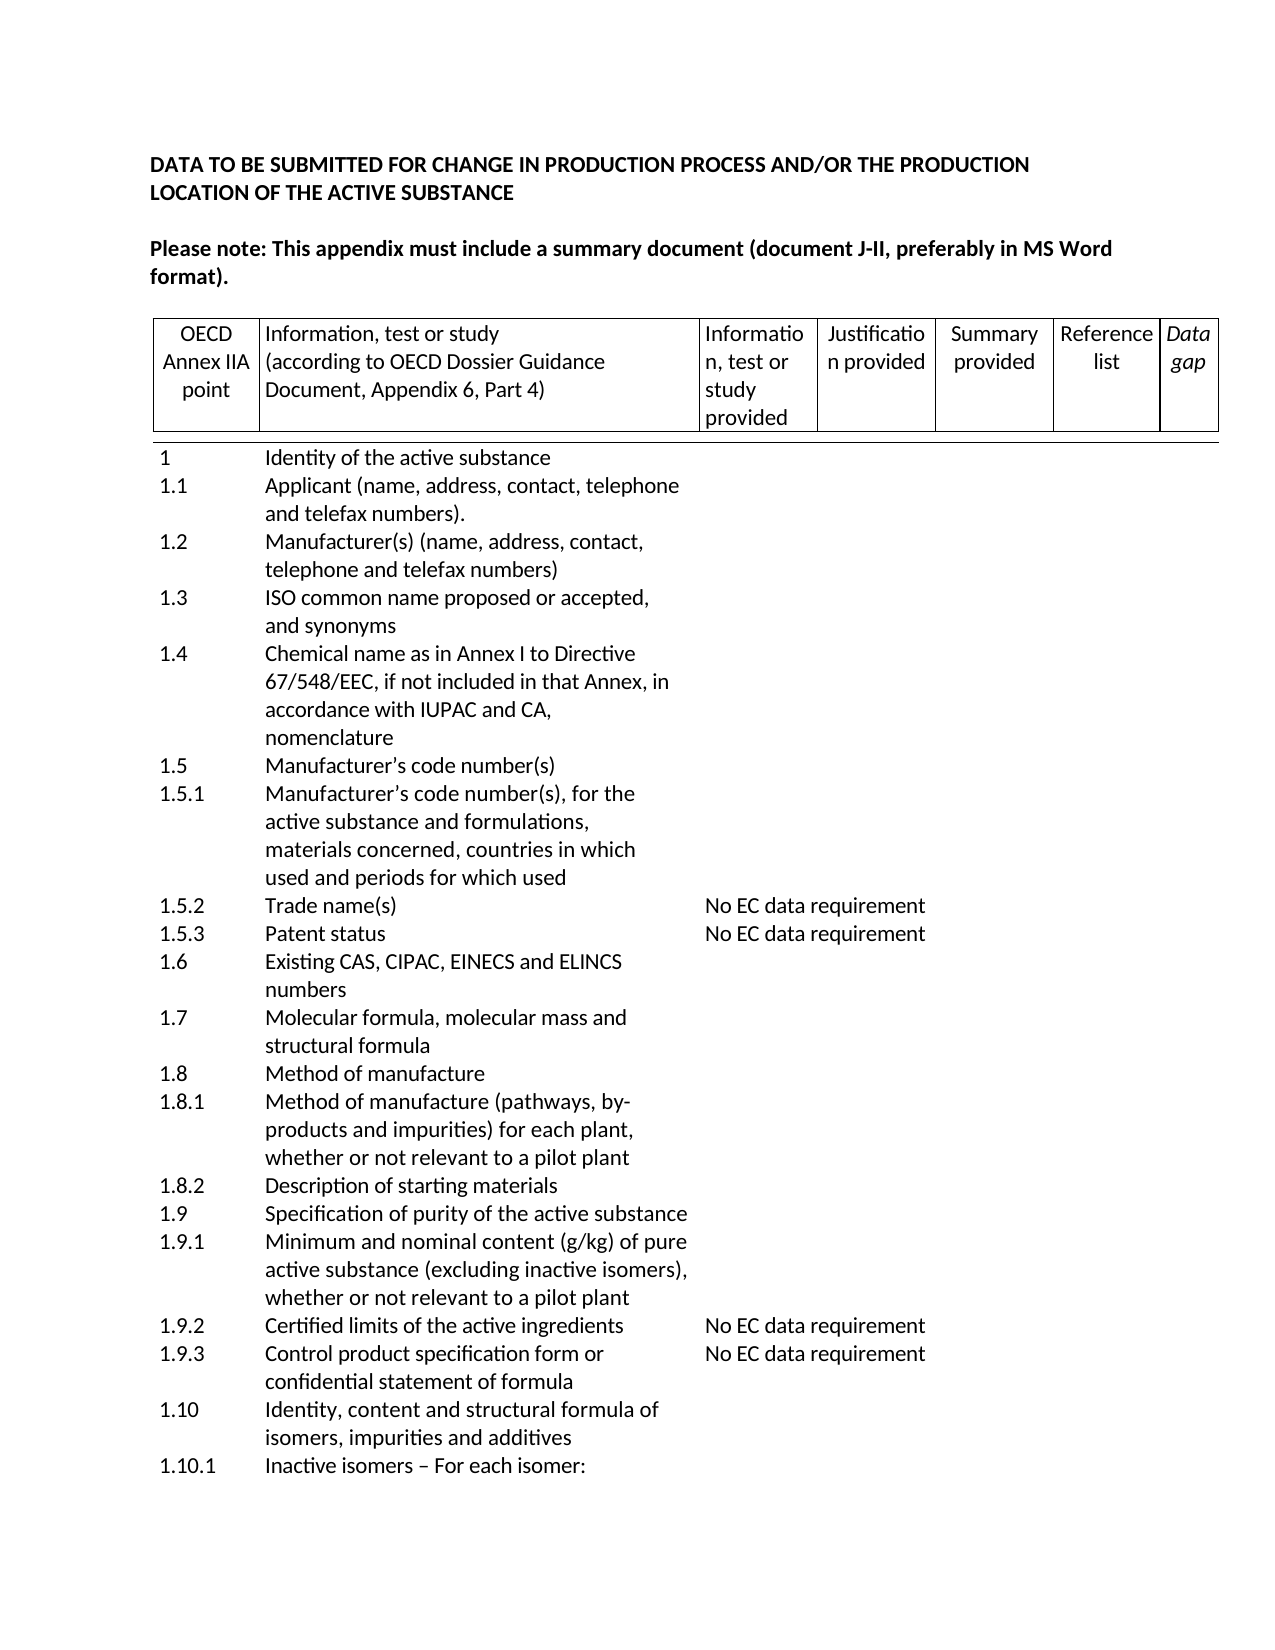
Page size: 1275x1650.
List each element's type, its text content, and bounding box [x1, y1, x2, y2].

table_cell [1160, 527, 1219, 583]
table_cell [699, 947, 817, 1003]
table_cell 1.9.3 [153, 1339, 259, 1395]
table_header Information, test or study provided [700, 319, 817, 431]
text Data to be submitted for Change in production process and/or the production location of the active substance [150, 150, 1125, 206]
table_cell 1.5.2 [153, 891, 259, 919]
table_cell [1160, 432, 1219, 442]
table_cell [1054, 1003, 1160, 1059]
table_cell [699, 1199, 817, 1227]
table_cell [1160, 1003, 1219, 1059]
table_header Summary provided [936, 319, 1053, 431]
table_cell 1.10.1 [153, 1451, 259, 1479]
table_cell 1.8.1 [153, 1087, 259, 1171]
table_cell [699, 779, 817, 891]
table_cell 1.9 [153, 1199, 259, 1227]
table_cell 1.9.2 [153, 1311, 259, 1339]
table_cell ISO common name proposed or accepted, and synonyms [259, 583, 699, 639]
table_cell [699, 1395, 1219, 1451]
table_cell [699, 1227, 820, 1311]
table_cell [817, 432, 935, 442]
table_cell Identity, content and structural formula of isomers, impurities and additives [259, 1395, 699, 1451]
table_cell [935, 1059, 1053, 1087]
table_cell [699, 639, 817, 751]
table_cell [935, 639, 1053, 751]
table_cell [817, 527, 935, 583]
table_cell Method of manufacture [259, 1059, 699, 1087]
table_cell [699, 1171, 817, 1199]
table_cell [935, 1171, 1053, 1199]
table_cell [699, 443, 817, 471]
table_cell Method of manufacture (pathways, by-products and impurities) for each plant, whether or not relevant to a pilot plant [259, 1087, 699, 1171]
table_cell 1.8 [153, 1059, 259, 1087]
table_cell [817, 471, 935, 527]
table_cell [699, 1087, 817, 1171]
table_cell [817, 751, 935, 779]
table_cell Applicant (name, address, contact, telephone and telefax numbers). [259, 471, 699, 527]
table_cell [817, 1087, 935, 1171]
table_cell [817, 583, 935, 639]
table_cell Trade name(s) [259, 891, 699, 919]
table_cell [935, 1087, 1053, 1171]
table_header OECD Annex IIA point [154, 319, 259, 431]
table_cell [1057, 1227, 1160, 1311]
table_cell [1160, 779, 1219, 891]
table_cell [935, 471, 1053, 527]
table_cell [817, 1199, 935, 1227]
table_cell [1160, 1087, 1219, 1171]
table_header Reference list [1054, 319, 1159, 431]
table_cell Manufacturer(s) (name, address, contact, telephone and telefax numbers) [259, 527, 699, 583]
table_cell No EC data requirement [699, 891, 1219, 919]
table_cell [1054, 432, 1160, 442]
table_cell Identity of the active substance [259, 443, 699, 471]
table_cell [817, 1171, 935, 1199]
table_cell [1160, 1171, 1219, 1199]
table_cell [259, 432, 699, 442]
table_cell [935, 1199, 1053, 1227]
table_header Information, test or study (according to OECD Dossier Guidance Document, Appendix 6, Part 4) [260, 319, 699, 431]
table_cell [699, 751, 817, 779]
table_cell No EC data requirement [699, 919, 1219, 947]
table_cell [1054, 1059, 1160, 1087]
table_cell 1.7 [153, 1003, 259, 1059]
table_cell 1.6 [153, 947, 259, 1003]
table_header Data gap [1161, 319, 1218, 431]
table_cell [1054, 443, 1160, 471]
table_cell [1160, 947, 1219, 1003]
table_cell Control product specification form or confidential statement of formula [259, 1339, 699, 1395]
table_cell 1 [153, 443, 259, 471]
table_cell [699, 1451, 1219, 1479]
table_header Justification provided [818, 319, 935, 431]
table_cell [820, 1227, 938, 1311]
table_cell [939, 1227, 1057, 1311]
table_cell Inactive isomers – For each isomer: [259, 1451, 699, 1479]
table_cell [699, 1059, 817, 1087]
table_cell [935, 779, 1053, 891]
table_cell [699, 527, 817, 583]
table_cell [1160, 443, 1219, 471]
table_cell [935, 527, 1053, 583]
table_cell 1.2 [153, 527, 259, 583]
table_cell [1160, 1199, 1219, 1227]
table_cell [1160, 639, 1219, 751]
table_cell [1054, 1087, 1160, 1171]
table_cell 1.8.2 [153, 1171, 259, 1199]
table_cell Description of starting materials [259, 1171, 699, 1199]
table_cell [699, 1003, 817, 1059]
table_cell [153, 432, 259, 442]
table_cell 1.1 [153, 471, 259, 527]
table_cell 1.5.3 [153, 919, 259, 947]
table_cell [935, 443, 1053, 471]
table_cell [1054, 1199, 1160, 1227]
table_cell [1054, 1171, 1160, 1199]
table_cell [1054, 779, 1160, 891]
table_cell [817, 947, 935, 1003]
table_cell 1.10 [153, 1395, 259, 1451]
table_cell [1160, 1227, 1219, 1311]
table_cell [1160, 1059, 1219, 1087]
table_cell [699, 432, 817, 442]
table_cell [817, 639, 935, 751]
table_cell Manufacturer’s code number(s) [259, 751, 699, 779]
text Please note: This appendix must include a summary document (document J-II, preferably in MS Word format). [150, 234, 1125, 290]
table_cell 1.3 [153, 583, 259, 639]
table_cell [817, 443, 935, 471]
table_cell [935, 583, 1053, 639]
table_cell Existing CAS, CIPAC, EINECS and ELINCS numbers [259, 947, 699, 1003]
table_cell No EC data requirement [699, 1339, 1219, 1395]
table_cell [1054, 639, 1160, 751]
table_cell [935, 432, 1053, 442]
table_cell [817, 1059, 935, 1087]
table_cell Chemical name as in Annex I to Directive 67/548/EEC, if not included in that Annex, in accordance with IUPAC and CA, nomenclature [259, 639, 699, 751]
table_cell [1054, 947, 1160, 1003]
table_cell [1054, 527, 1160, 583]
table_cell [1160, 751, 1219, 779]
table_cell [1160, 471, 1219, 527]
table_cell Molecular formula, molecular mass and structural formula [259, 1003, 699, 1059]
table_cell 1.9.1 [153, 1227, 259, 1311]
table_cell Specification of purity of the active substance [259, 1199, 699, 1227]
table_cell [935, 751, 1053, 779]
table_cell [817, 1003, 935, 1059]
table_cell [1054, 471, 1160, 527]
table_cell [1054, 583, 1160, 639]
table_cell Minimum and nominal content (g/kg) of pure active substance (excluding inactive isomers), whether or not relevant to a pilot plant [259, 1227, 699, 1311]
table_cell [817, 779, 935, 891]
table_cell No EC data requirement [699, 1311, 1219, 1339]
table_cell [1054, 751, 1160, 779]
table_cell 1.5.1 [153, 779, 259, 891]
table_cell [699, 471, 817, 527]
table_cell Patent status [259, 919, 699, 947]
table_cell [935, 1003, 1053, 1059]
table_cell 1.4 [153, 639, 259, 751]
table_cell [1160, 583, 1219, 639]
table_cell 1.5 [153, 751, 259, 779]
table_cell [699, 583, 817, 639]
table_cell [935, 947, 1053, 1003]
table_cell Certified limits of the active ingredients [259, 1311, 699, 1339]
table_cell Manufacturer’s code number(s), for the active substance and formulations, materials concerned, countries in which used and periods for which used [259, 779, 699, 891]
